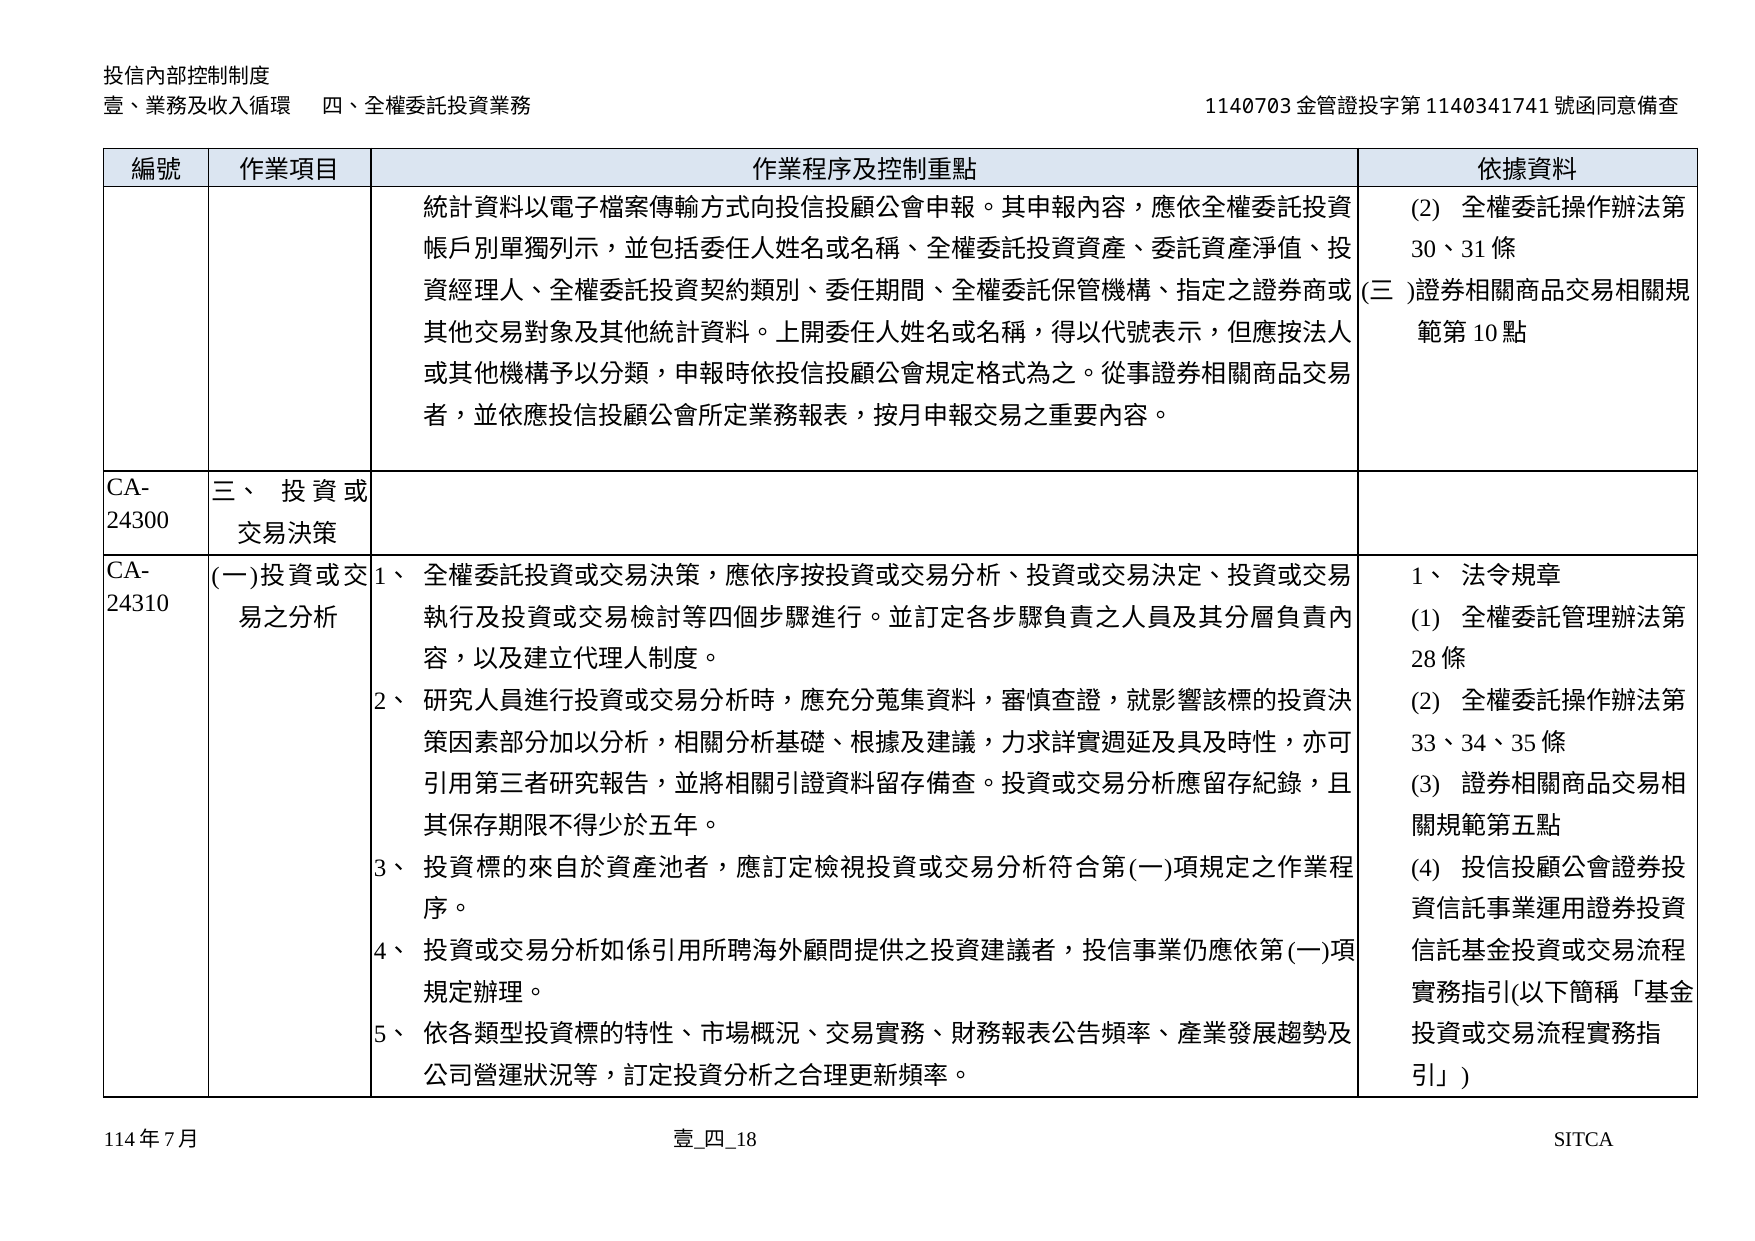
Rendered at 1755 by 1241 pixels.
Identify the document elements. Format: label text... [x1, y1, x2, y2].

table_header 編號 [104, 149, 208, 186]
table_cell 法令規章 全權委託管理辦法第22條 全權委託操作辦法第30、31條 (三 )證券相關商品交易相關規範第10點 [1359, 187, 1697, 470]
table_cell [104, 187, 208, 470]
table_cell CA-24310 [104, 556, 208, 1096]
table_cell 法令規章 全權委託管理辦法第28條 全權委託操作辦法第33、34、35條 證券相關商品交易相關規範第五點 投信投顧公會證券投資信託事業運用證券投資信託基金投資或交易流程實務指引(以下簡稱「基金投資或交易流程實務指引」) 110年9月17日 金管證投字第1100363861號函 [1359, 556, 1697, 1096]
table_cell CA-24300 [104, 472, 208, 554]
table_cell 全權委託投資或交易決策，應依序按投資或交易分析、投資或交易決定、投資或交易執行及投資或交易檢討等四個步驟進行。並訂定各步驟負責之人員及其分層負責內容，以及建立代理人制度。 研究人員進行投資或交易分析時，應充分蒐集資料，審慎查證，就影響該標的投資決策因素部分加以分析，相關分析基礎、根據及建議，力求詳實週延及具及時性，亦可引用第三者研究報告，並將相關引證資料留存備查。投資或交易分析應留存紀錄，且其保存期限不得少於五年。 投資標的來自於資產池者，應訂定檢視投資或交易分析符合第(一)項規定之作業程序。 投資或交易分析如係引用所聘海外顧問提供之投資建議者，投信事業仍應依第(一)項規定辦理。 依各類型投資標的特性、市場概況、交易實務、財務報表公告頻率、產業發展趨勢及公司營運狀況等，訂定投資分析之合理更新頻率。 研究人員應將研究結果作成報告，該投資或交易分析報告，分為市場總體分析及個別證券投資分析等。其應記載分析基礎、根據及投資建議等事項。 投資經理人及研究分析人員透過各種管道或任何形式拜會、連繫、訪談、接觸上市、上櫃股票公司之管理階層，或與公司及個人有利害關係之人時，應以書面方式記錄拜訪發行公司或利害關係之人（含參加任何形式之聚會或飯局）之相關人員、時間、地點、訪談內容資料等事項。 [372, 556, 1357, 1096]
table_cell (一)投資或交易之分析 [209, 556, 370, 1096]
table_cell [209, 187, 370, 470]
table_cell [1359, 472, 1697, 554]
table_header 依據資料 [1359, 149, 1697, 186]
table_header 作業項目 [209, 149, 370, 186]
table_cell 統計資料以電子檔案傳輸方式向投信投顧公會申報。其申報內容，應依全權委託投資帳戶別單獨列示，並包括委任人姓名或名稱、全權委託投資資產、委託資產淨值、投資經理人、全權委託投資契約類別、委任期間、全權委託保管機構、指定之證券商或其他交易對象及其他統計資料。上開委任人姓名或名稱，得以代號表示，但應按法人或其他機構予以分類，申報時依投信投顧公會規定格式為之。從事證券相關商品交易者，並依應投信投顧公會所定業務報表，按月申報交易之重要內容。 [372, 187, 1357, 470]
table_header 作業程序及控制重點 [372, 149, 1357, 186]
table_cell 三、 投資或交易決策 [209, 472, 370, 554]
table_cell [372, 472, 1357, 554]
